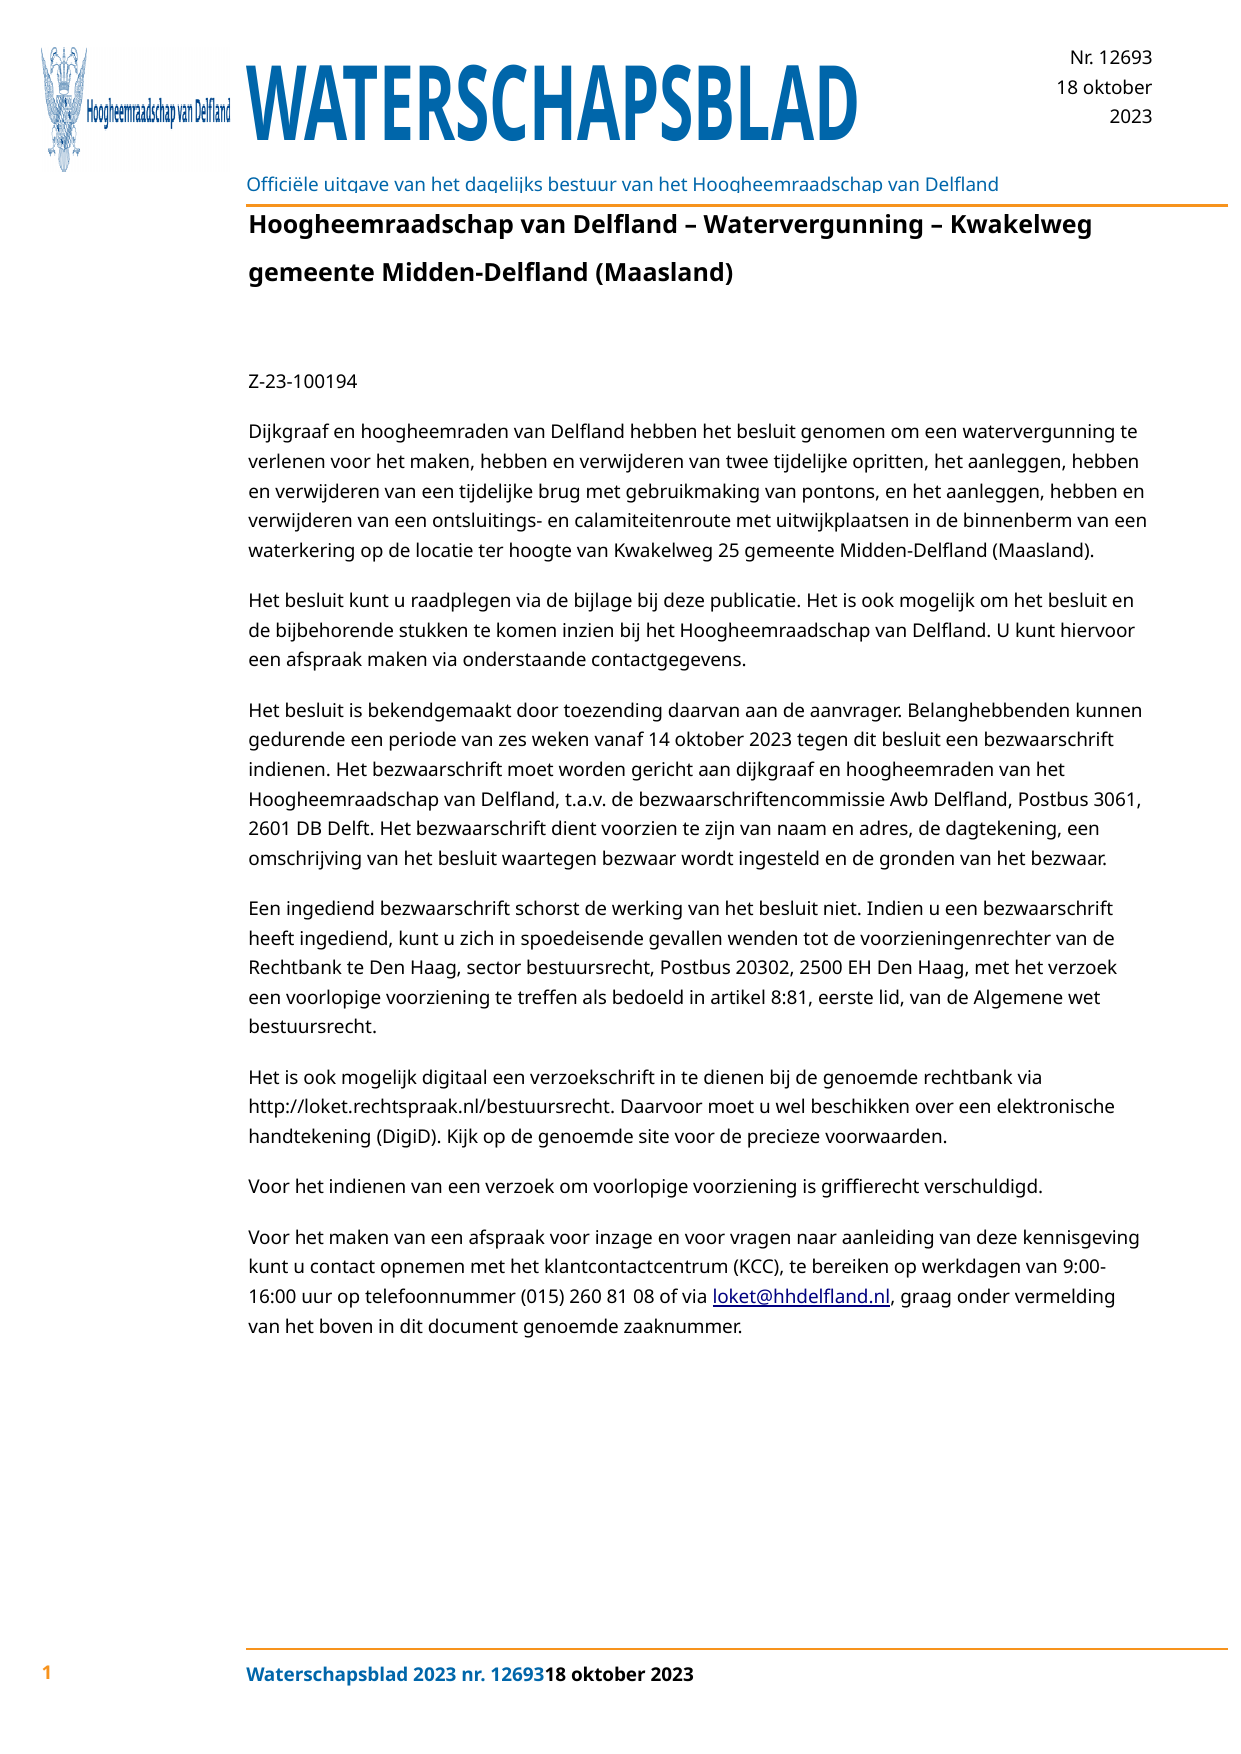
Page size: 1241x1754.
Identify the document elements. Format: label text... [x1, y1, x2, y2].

text Het besluit kunt u raadplegen via de bijlage bij deze publicatie. Het is ook mogelijk om het besluit en de bijbehorende stukken te komen inzien bij het Hoogheemraadschap van Delfland. U kunt hiervoor een afspraak maken via onderstaande contactgegevens. [248, 587, 1152, 672]
text Hoogheemraadschap van Delfland – Watervergunning – Kwakelweg gemeente Midden-Delfland (Maasland) [248, 207, 1152, 288]
text Dijkgraaf en hoogheemraden van Delfland hebben het besluit genomen om een watervergunning te verlenen voor het maken, hebben en verwijderen van twee tijdelijke opritten, het aanleggen, hebben en verwijderen van een tijdelijke brug met gebruikmaking van pontons, en het aanleggen, hebben en verwijderen van een ontsluitings- en calamiteitenroute met uitwijkplaatsen in de binnenberm van een waterkering op de locatie ter hoogte van Kwakelweg 25 gemeente Midden-Delfland (Maasland). [248, 419, 1152, 563]
text Het is ook mogelijk digitaal een verzoekschrift in te dienen bij de genoemde rechtbank via http://loket.rechtspraak.nl/bestuursrecht. Daarvoor moet u wel beschikken over een elektronische handtekening (DigiD). Kijk op de genoemde site voor de precieze voorwaarden. [248, 1064, 1152, 1149]
text Voor het indienen van een verzoek om voorlopige voorziening is griffierecht verschuldigd. [248, 1174, 1152, 1199]
text Z-23-100194 [248, 368, 1152, 394]
text Voor het maken van een afspraak voor inzage en voor vragen naar aanleiding van deze kennisgeving kunt u contact opnemen met het klantcontactcentrum (KCC), te bereiken op werkdagen van 9:00-16:00 uur op telefoonnummer (015) 260 81 08 of via loket@hhdelfland.nl, graag onder vermelding van het boven in dit document genoemde zaaknummer. [248, 1224, 1152, 1339]
text Een ingediend bezwaarschrift schorst de werking van het besluit niet. Indien u een bezwaarschrift heeft ingediend, kunt u zich in spoedeisende gevallen wenden tot de voorzieningenrechter van de Rechtbank te Den Haag, sector bestuursrecht, Postbus 20302, 2500 EH Den Haag, met het verzoek een voorlopige voorziening te treffen als bedoeld in artikel 8:81, eerste lid, van de Algemene wet bestuursrecht. [248, 895, 1152, 1039]
text Het besluit is bekendgemaakt door toezending daarvan aan de aanvrager. Belanghebbenden kunnen gedurende een periode van zes weken vanaf 14 oktober 2023 tegen dit besluit een bezwaarschrift indienen. Het bezwaarschrift moet worden gericht aan dijkgraaf en hoogheemraden van het Hoogheemraadschap van Delfland, t.a.v. de bezwaarschriftencommissie Awb Delfland, Postbus 3061, 2601 DB Delft. Het bezwaarschrift dient voorzien te zijn van naam en adres, de dagtekening, een omschrijving van het besluit waartegen bezwaar wordt ingesteld en de gronden van het bezwaar. [248, 697, 1152, 871]
picture [41, 47, 231, 172]
